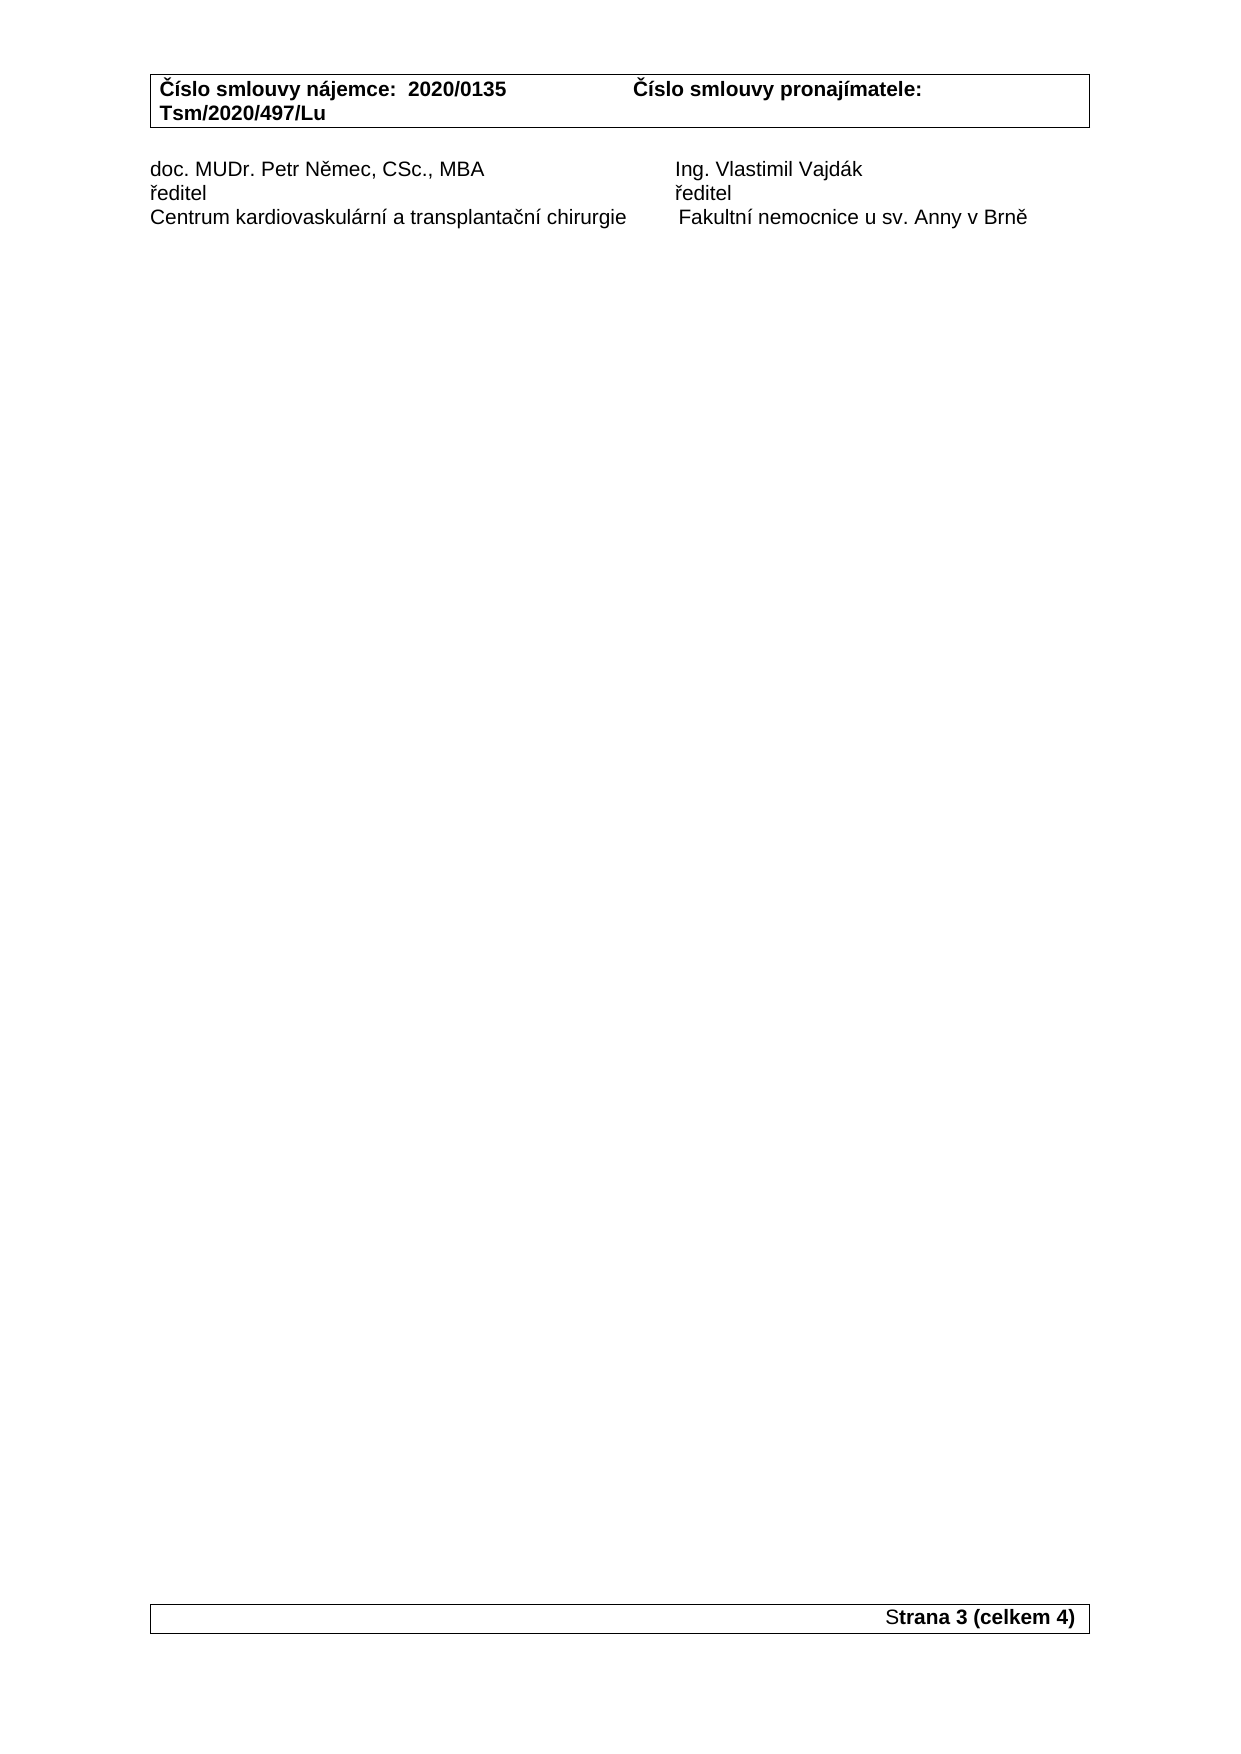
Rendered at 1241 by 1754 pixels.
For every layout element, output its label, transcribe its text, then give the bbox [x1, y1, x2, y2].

subtitle Centrum kardiovaskulární a transplantační chirurgie Fakultní nemocnice u sv. Anny v Brně [150, 204, 1090, 228]
text ředitel ředitel [150, 181, 1090, 204]
text doc. MUDr. Petr Němec, CSc., MBA Ing. Vlastimil Vajdák [150, 157, 1090, 181]
